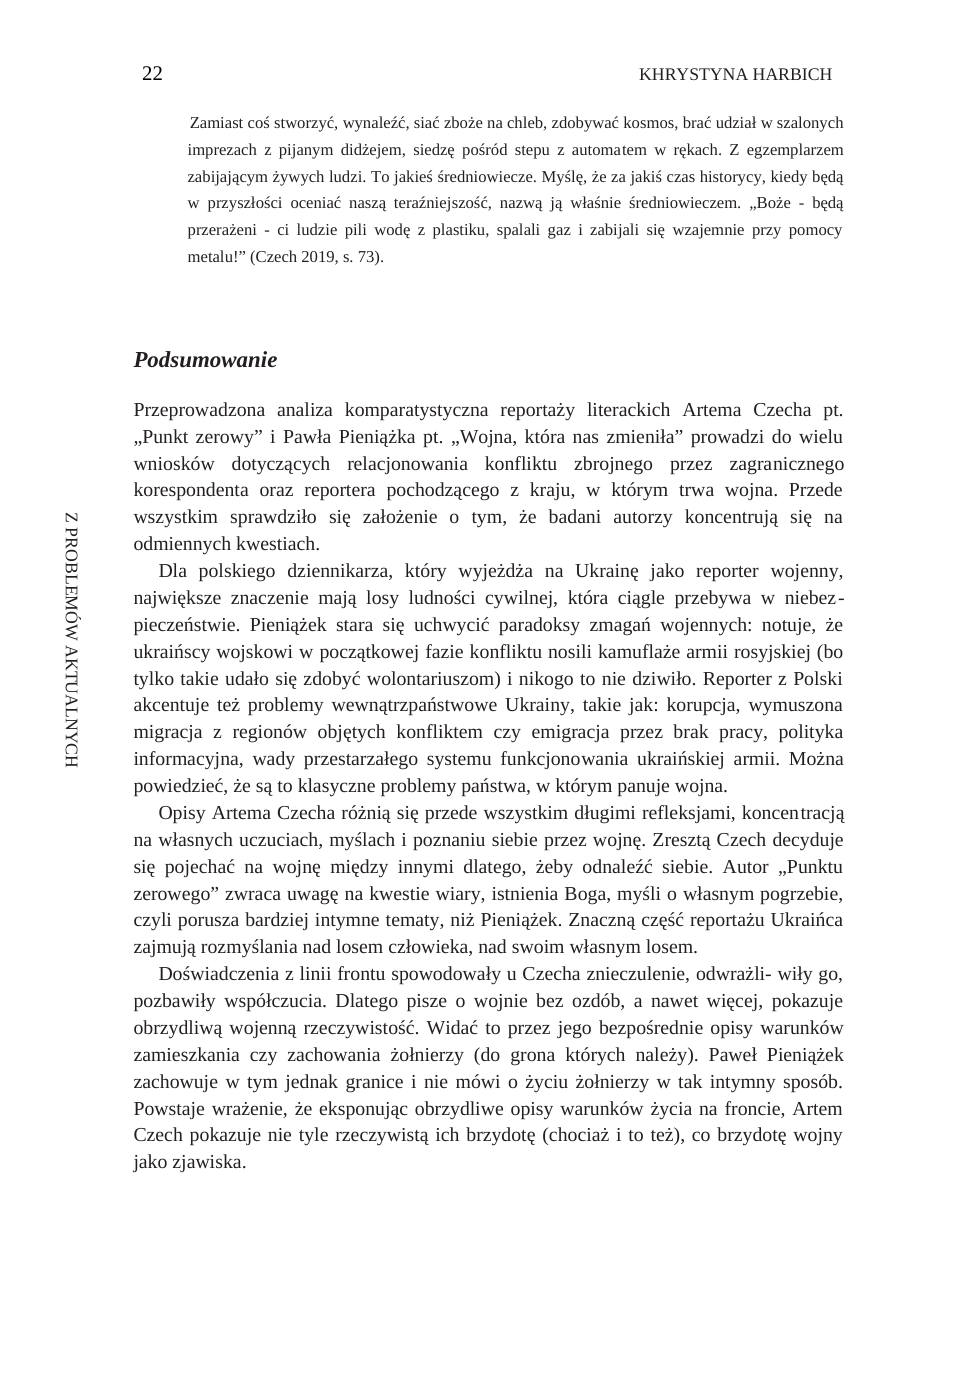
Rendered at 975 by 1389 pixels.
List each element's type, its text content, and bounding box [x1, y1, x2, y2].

text Opisy Artema Czecha różnią się przede wszystkim długimi refleksjami, koncen­tracją na własnych uczuciach, myślach i poznaniu siebie przez wojnę. Zresztą Czech decyduje się pojechać na wojnę między innymi dlatego, żeby odnaleźć siebie. Autor „Punktu zerowego” zwraca uwagę na kwestie wiary, istnienia Boga, myśli o własnym pogrzebie, czyli porusza bardziej intymne tematy, niż Pieniążek. Znaczną część reportażu Ukraińca zajmują rozmyślania nad losem człowieka, nad swoim własnym losem. [133, 801, 844, 958]
subtitle Podsumowanie [133, 346, 844, 373]
text Dla polskiego dziennikarza, który wyjeżdża na Ukrainę jako reporter wojenny, największe znaczenie mają losy ludności cywilnej, która ciągle przebywa w niebez­pieczeństwie. Pieniążek stara się uchwycić paradoksy zmagań wojennych: notuje, że ukraińscy wojskowi w początkowej fazie konfliktu nosili kamuflaże armii rosyjskiej (bo tylko takie udało się zdobyć wolontariuszom) i nikogo to nie dziwiło. Reporter z Polski akcentuje też problemy wewnątrzpaństwowe Ukrainy, takie jak: korupcja, wymuszona migracja z regionów objętych konfliktem czy emigracja przez brak pracy, polityka informacyjna, wady przestarzałego systemu funkcjono­wania ukraińskiej armii. Można powiedzieć, że są to klasyczne problemy państwa, w którym panuje wojna. [133, 559, 844, 797]
text Przeprowadzona analiza komparatystyczna reportaży literackich Artema Czecha pt. „Punkt zerowy” i Pawła Pieniążka pt. „Wojna, która nas zmieniła” prowadzi do wielu wniosków dotyczących relacjonowania konfliktu zbrojnego przez zagra­nicznego korespondenta oraz reportera pochodzącego z kraju, w którym trwa wojna. Przede wszystkim sprawdziło się założenie o tym, że badani autorzy koncentrują się na odmiennych kwestiach. [133, 398, 844, 555]
text Z PROBLEMÓW AKTUALNYCH [62, 512, 82, 804]
text Zamiast coś stworzyć, wynaleźć, siać zboże na chleb, zdobywać kosmos, brać udział w szalonych imprezach z pijanym didżejem, siedzę pośród stepu z automa­tem w rękach. Z egzemplarzem zabijającym żywych ludzi. To jakieś średniowiecze. Myślę, że za jakiś czas historycy, kiedy będą w przyszłości oceniać naszą teraźniej­szość, nazwą ją właśnie średniowieczem. „Boże - będą przerażeni - ci ludzie pili wodę z plastiku, spalali gaz i zabijali się wzajemnie przy pomocy metalu!” (Czech 2019, s. 73). [187, 113, 844, 266]
text Doświadczenia z linii frontu spowodowały u Czecha znieczulenie, odwrażli- wiły go, pozbawiły współczucia. Dlatego pisze o wojnie bez ozdób, a nawet więcej, pokazuje obrzydliwą wojenną rzeczywistość. Widać to przez jego bezpośrednie opisy warunków zamieszkania czy zachowania żołnierzy (do grona których należy). Paweł Pieniążek zachowuje w tym jednak granice i nie mówi o życiu żołnierzy w tak intymny sposób. Powstaje wrażenie, że eksponując obrzydliwe opisy warunków życia na froncie, Artem Czech pokazuje nie tyle rzeczywistą ich brzydotę (chociaż i to też), co brzydotę wojny jako zjawiska. [133, 962, 844, 1173]
